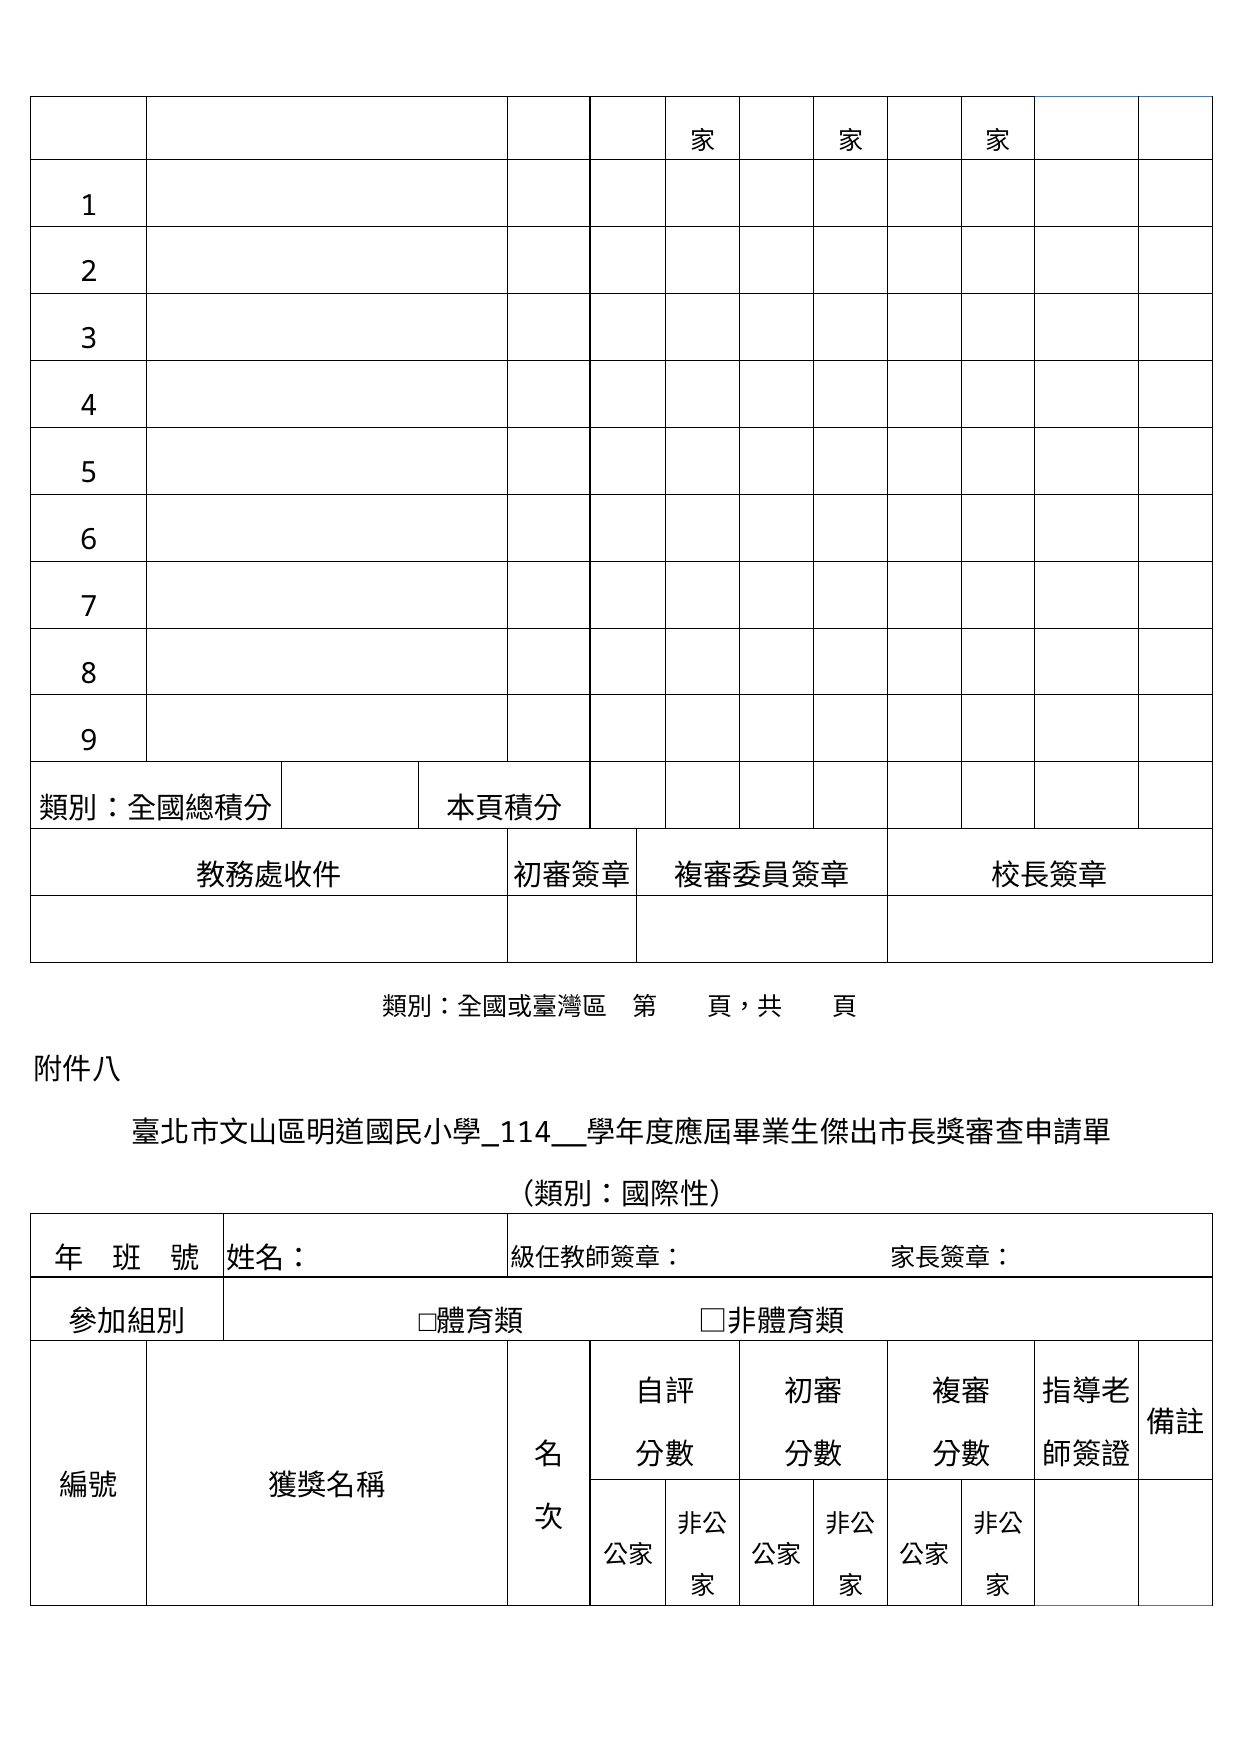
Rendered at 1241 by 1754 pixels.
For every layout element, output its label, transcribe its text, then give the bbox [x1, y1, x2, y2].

table_cell [1035, 1480, 1138, 1604]
table_cell 複審委員簽章 [637, 829, 887, 895]
table_cell [1213, 761, 1220, 828]
table_cell 家長簽章： [887, 1214, 1212, 1276]
table_cell [591, 562, 665, 627]
table_cell [1213, 226, 1220, 293]
table_cell 名 次 [508, 1341, 589, 1604]
table_cell [147, 695, 507, 761]
table_cell [1213, 293, 1220, 360]
table_cell 初審簽章 [508, 829, 636, 895]
table_cell [147, 562, 507, 627]
table_cell [31, 896, 507, 962]
table_cell [1213, 895, 1220, 962]
table_cell [147, 160, 507, 226]
table_cell [888, 695, 961, 761]
table_cell [508, 361, 589, 427]
table_cell [1139, 495, 1212, 561]
table_cell [508, 629, 589, 694]
table_cell 備註 [1139, 1341, 1212, 1478]
table_cell [888, 97, 961, 159]
table_cell [508, 227, 589, 293]
table_cell [1139, 428, 1212, 494]
table_cell [1139, 629, 1212, 694]
table_cell [591, 160, 665, 226]
table_cell [888, 361, 961, 427]
table_cell [1035, 160, 1138, 226]
table_cell [147, 495, 507, 561]
table_cell [962, 227, 1034, 293]
table_cell 自評 分數 [591, 1341, 739, 1478]
table_cell [147, 428, 507, 494]
table_cell [814, 361, 887, 427]
table_cell [962, 629, 1034, 694]
table_cell [508, 695, 589, 761]
table_cell 家 [666, 97, 739, 159]
table_cell [1213, 360, 1220, 427]
table_cell 年 班 號 [31, 1214, 223, 1276]
table_cell 編號 [31, 1341, 146, 1604]
table_cell [1213, 1479, 1220, 1604]
table_cell [1035, 97, 1138, 159]
table_cell [888, 227, 961, 293]
table_cell [740, 97, 813, 159]
table_cell [1139, 97, 1212, 159]
table_cell [591, 97, 665, 159]
table_cell 類別：全國總積分 [31, 762, 281, 828]
table_cell [962, 294, 1034, 360]
table_cell [666, 695, 739, 761]
table_cell [591, 294, 665, 360]
table_cell [1213, 694, 1220, 761]
table_cell [740, 762, 813, 828]
table_cell 初審 分數 [740, 1341, 887, 1478]
table_cell [888, 629, 961, 694]
table_cell 2 [31, 227, 146, 293]
table_cell [1139, 160, 1212, 226]
table_cell [1035, 495, 1138, 561]
table_cell [508, 562, 589, 627]
table_cell 非公家 [962, 1480, 1034, 1604]
table_cell 級任教師簽章： [508, 1214, 887, 1276]
table_cell [888, 160, 961, 226]
table_cell [814, 629, 887, 694]
table_cell [1035, 762, 1138, 828]
table_cell [666, 495, 739, 561]
table_cell [591, 762, 665, 828]
table_cell [1139, 227, 1212, 293]
table_cell [147, 629, 507, 694]
table_cell [1035, 629, 1138, 694]
table_cell [508, 495, 589, 561]
table_cell [962, 562, 1034, 627]
table_header 附件八 臺北市文山區明道國民小學_114__學年度應屆畢業生傑出市長獎審查申請單 （類別：國際性） [31, 1025, 1212, 1213]
table_cell [888, 896, 1212, 962]
table_cell 公家 [591, 1480, 665, 1604]
table_cell 本頁積分 [419, 762, 589, 828]
table_cell [888, 495, 961, 561]
table_cell [147, 227, 507, 293]
table_cell [740, 495, 813, 561]
table_cell 非公家 [666, 1480, 739, 1604]
table_cell [814, 762, 887, 828]
table_cell [1213, 628, 1220, 694]
table_cell [1035, 695, 1138, 761]
table_cell [591, 227, 665, 293]
table_cell [1213, 1276, 1220, 1340]
table_cell [147, 361, 507, 427]
table_cell [591, 428, 665, 494]
table_header [1212, 1025, 1220, 1213]
table_cell [1139, 695, 1212, 761]
table_cell [666, 160, 739, 226]
table_cell [1035, 361, 1138, 427]
table_cell [508, 97, 589, 159]
table_cell [666, 562, 739, 627]
table_cell [1213, 1213, 1220, 1276]
table_cell [1035, 428, 1138, 494]
table_cell [1213, 494, 1220, 561]
table_cell 7 [31, 562, 146, 627]
table_cell 4 [31, 361, 146, 427]
table_cell 家 [962, 97, 1034, 159]
table_cell [888, 562, 961, 627]
table_cell [1213, 96, 1220, 159]
table_cell [1035, 562, 1138, 627]
table_cell 指導老師簽證 [1035, 1341, 1138, 1478]
table_cell [1213, 828, 1220, 895]
table_cell [740, 361, 813, 427]
table_cell [962, 495, 1034, 561]
table_cell 獲獎名稱 [147, 1341, 507, 1604]
table_cell [814, 294, 887, 360]
table_cell [508, 294, 589, 360]
table_cell [888, 428, 961, 494]
table_cell [1139, 361, 1212, 427]
table_cell 5 [31, 428, 146, 494]
table_cell [888, 294, 961, 360]
table_cell [508, 160, 589, 226]
table_cell [740, 629, 813, 694]
table_cell [1139, 294, 1212, 360]
table_cell [147, 97, 507, 159]
table_cell 複審 分數 [888, 1341, 1034, 1478]
table_cell [740, 562, 813, 627]
table_cell [1213, 1340, 1220, 1415]
table_cell [666, 227, 739, 293]
table_cell [962, 160, 1034, 226]
table_cell [31, 97, 146, 159]
table_cell [1035, 294, 1138, 360]
table_cell [740, 695, 813, 761]
table_cell 教務處收件 [31, 829, 507, 895]
table_cell [962, 428, 1034, 494]
table_cell [1139, 762, 1212, 828]
table_cell 3 [31, 294, 146, 360]
table_cell 校長簽章 [888, 829, 1212, 895]
table_cell [888, 762, 961, 828]
table_cell 公家 [888, 1480, 961, 1604]
table_cell [508, 896, 636, 962]
table_cell [962, 762, 1034, 828]
table_cell [591, 495, 665, 561]
text 類別：全國或臺灣區 第 頁，共 頁 [75, 963, 1165, 1025]
table_cell [1035, 227, 1138, 293]
table_cell 公家 [740, 1480, 813, 1604]
table_cell [666, 361, 739, 427]
table_cell [814, 428, 887, 494]
table_cell [1139, 1480, 1212, 1604]
table_cell [1213, 561, 1220, 627]
table_cell 8 [31, 629, 146, 694]
table_cell 參加組別 [31, 1278, 223, 1340]
table_cell [962, 361, 1034, 427]
table_cell [740, 227, 813, 293]
table_cell [1213, 1415, 1220, 1478]
table_cell [962, 695, 1034, 761]
table_cell [814, 227, 887, 293]
table_cell 9 [31, 695, 146, 761]
table_cell [147, 294, 507, 360]
table_cell [666, 629, 739, 694]
table_cell 非公家 [814, 1480, 887, 1604]
table_cell [1213, 427, 1220, 494]
table_cell 1 [31, 160, 146, 226]
table_cell [666, 762, 739, 828]
table_cell 家 [814, 97, 887, 159]
table_cell [1213, 159, 1220, 226]
table_cell 6 [31, 495, 146, 561]
table_cell [637, 896, 887, 962]
table_cell [740, 160, 813, 226]
table_cell [591, 629, 665, 694]
table_cell [814, 495, 887, 561]
table_cell [508, 428, 589, 494]
table_cell □體育類 □非體育類 [224, 1278, 1212, 1340]
table_cell [814, 695, 887, 761]
table_cell [814, 160, 887, 226]
table_cell [591, 361, 665, 427]
table_cell [740, 294, 813, 360]
table_cell 姓名： [224, 1214, 507, 1276]
table_cell [282, 762, 418, 828]
table_cell [666, 294, 739, 360]
table_cell [740, 428, 813, 494]
table_cell [814, 562, 887, 627]
table_cell [1139, 562, 1212, 627]
table_cell [666, 428, 739, 494]
table_cell [591, 695, 665, 761]
